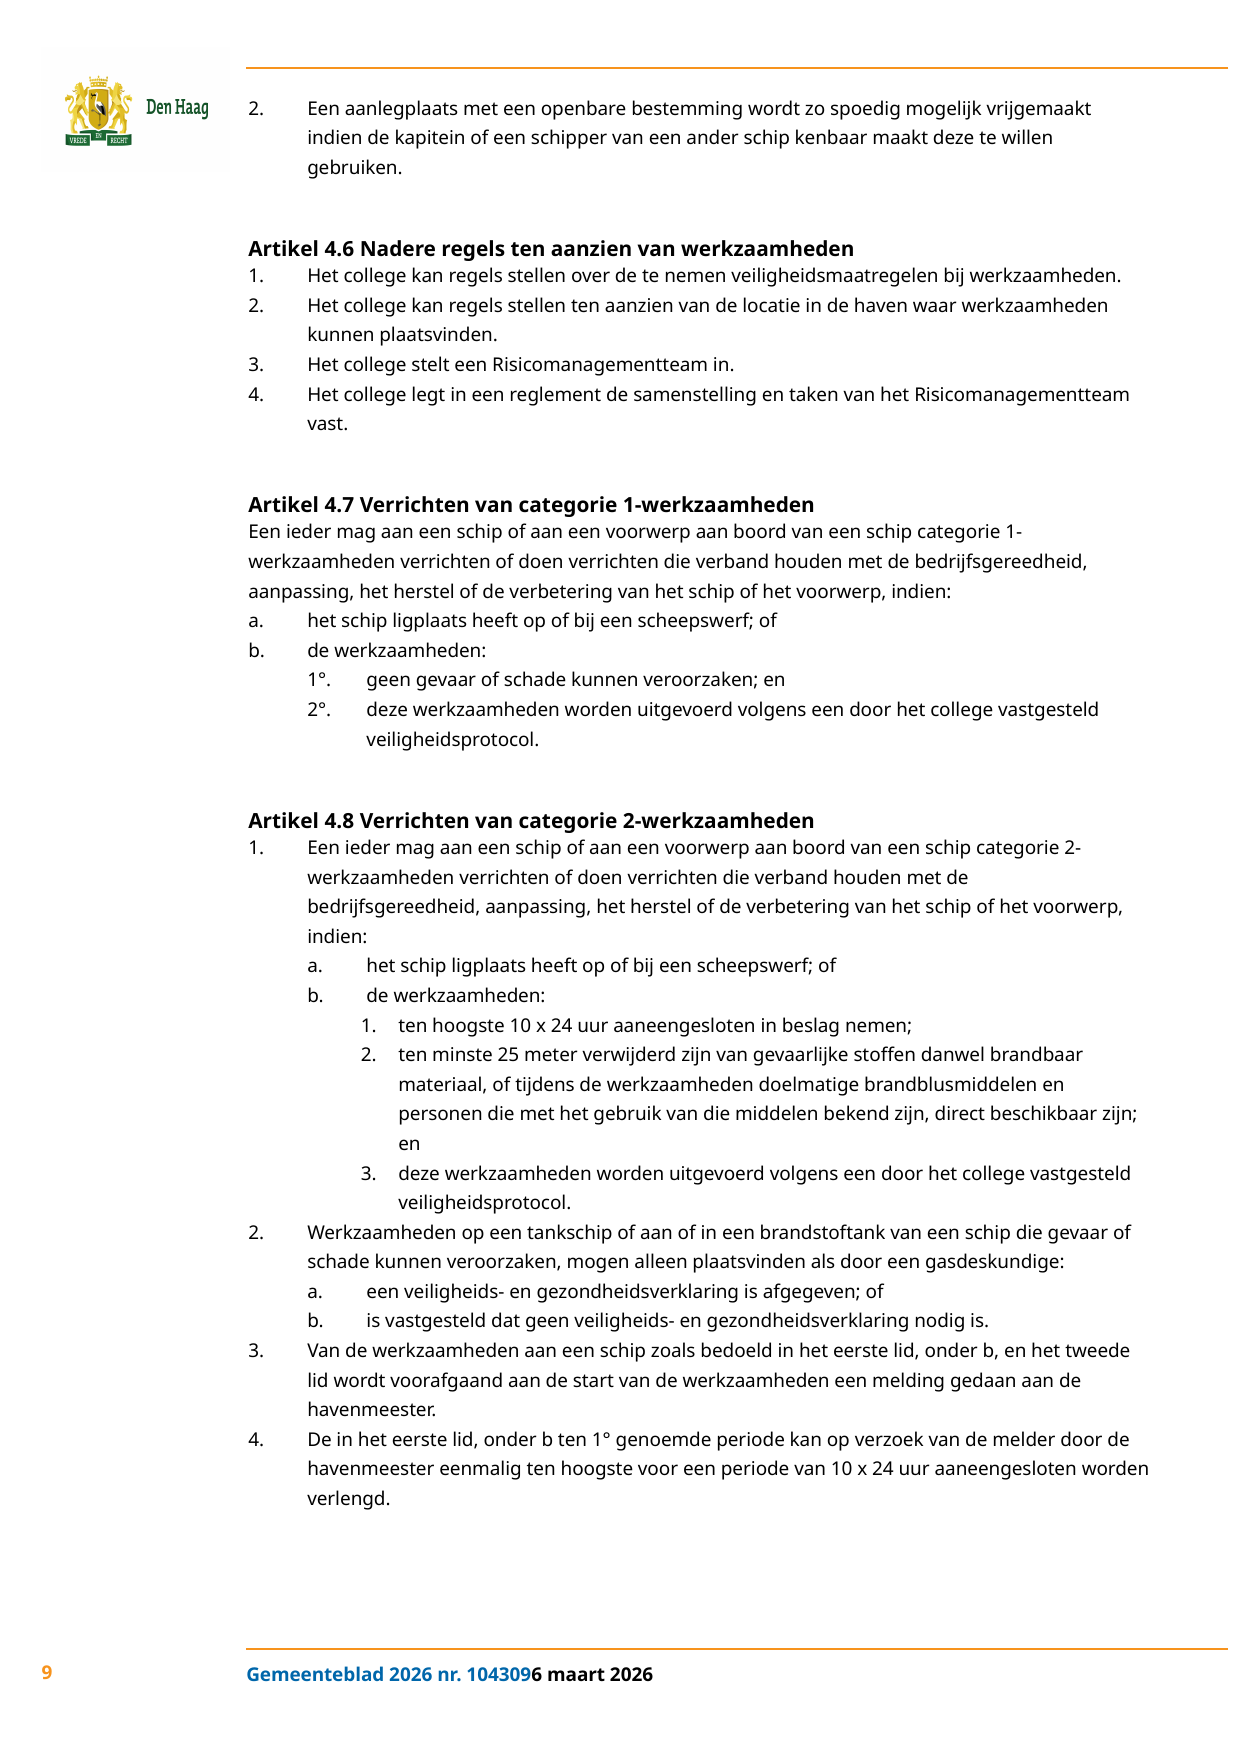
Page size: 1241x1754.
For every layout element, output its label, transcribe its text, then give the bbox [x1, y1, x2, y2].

list Van de werkzaamheden aan een schip zoals bedoeld in het eerste lid, onder b, en het tweede lid wordt voorafgaand aan de start van de werkzaamheden een melding gedaan aan de havenmeester. [248, 1337, 1152, 1422]
list Het college stelt een Risicomanagementteam in. [248, 351, 1152, 377]
list de werkzaamheden: [248, 637, 1152, 663]
text Artikel 4.8 Verrichten van categorie 2-werkzaamheden [248, 806, 1152, 834]
list deze werkzaamheden worden uitgevoerd volgens een door het college vastgesteld veiligheidsprotocol. [361, 1160, 1152, 1215]
list Het college kan regels stellen ten aanzien van de locatie in de haven waar werkzaamheden kunnen plaatsvinden. [248, 292, 1152, 347]
list bedrijfsgereedheid, aanpassing, het herstel of de verbetering van het schip of het voorwerp, indien: [248, 893, 1152, 949]
list een veiligheids- en gezondheidsverklaring is afgegeven; of [307, 1278, 1152, 1304]
list geen gevaar of schade kunnen veroorzaken; en [307, 667, 1152, 692]
list Het college kan regels stellen over de te nemen veiligheidsmaatregelen bij werkzaamheden. [248, 262, 1152, 288]
list Een aanlegplaats met een openbare bestemming wordt zo spoedig mogelijk vrijgemaakt indien de kapitein of een schipper van een ander schip kenbaar maakt deze te willen gebruiken. [248, 95, 1152, 180]
list deze werkzaamheden worden uitgevoerd volgens een door het college vastgesteld veiligheidsprotocol. [307, 696, 1152, 752]
list is vastgesteld dat geen veiligheids- en gezondheidsverklaring nodig is. [307, 1308, 1152, 1333]
list Een ieder mag aan een schip of aan een voorwerp aan boord van een schip categorie 2-werkzaamheden verrichten of doen verrichten die verband houden met de [248, 834, 1152, 889]
list het schip ligplaats heeft op of bij een scheepswerf; of [248, 607, 1152, 633]
text Een ieder mag aan een schip of aan een voorwerp aan boord van een schip categorie 1-werkzaamheden verrichten of doen verrichten die verband houden met de bedrijfsgereedheid, aanpassing, het herstel of de verbetering van het schip of het voorwerp, indien: [248, 519, 1152, 604]
list Werkzaamheden op een tankschip of aan of in een brandstoftank van een schip die gevaar of schade kunnen veroorzaken, mogen alleen plaatsvinden als door een gasdeskundige: [248, 1219, 1152, 1274]
list het schip ligplaats heeft op of bij een scheepswerf; of [307, 953, 1152, 978]
list de werkzaamheden: [307, 982, 1152, 1008]
list ten hoogste 10 x 24 uur aaneengesloten in beslag nemen; [361, 1012, 1152, 1037]
text Artikel 4.7 Verrichten van categorie 1-werkzaamheden [248, 490, 1152, 519]
text Artikel 4.6 Nadere regels ten aanzien van werkzaamheden [248, 234, 1152, 262]
list ten minste 25 meter verwijderd zijn van gevaarlijke stoffen danwel brandbaar materiaal, of tijdens de werkzaamheden doelmatige brandblusmiddelen en personen die met het gebruik van die middelen bekend zijn, direct beschikbaar zijn; en [361, 1041, 1152, 1156]
picture [41, 47, 231, 172]
list Het college legt in een reglement de samenstelling en taken van het Risicomanagementteam vast. [248, 381, 1152, 436]
list De in het eerste lid, onder b ten 1° genoemde periode kan op verzoek van de melder door de havenmeester eenmalig ten hoogste voor een periode van 10 x 24 uur aaneengesloten worden verlengd. [248, 1426, 1152, 1511]
